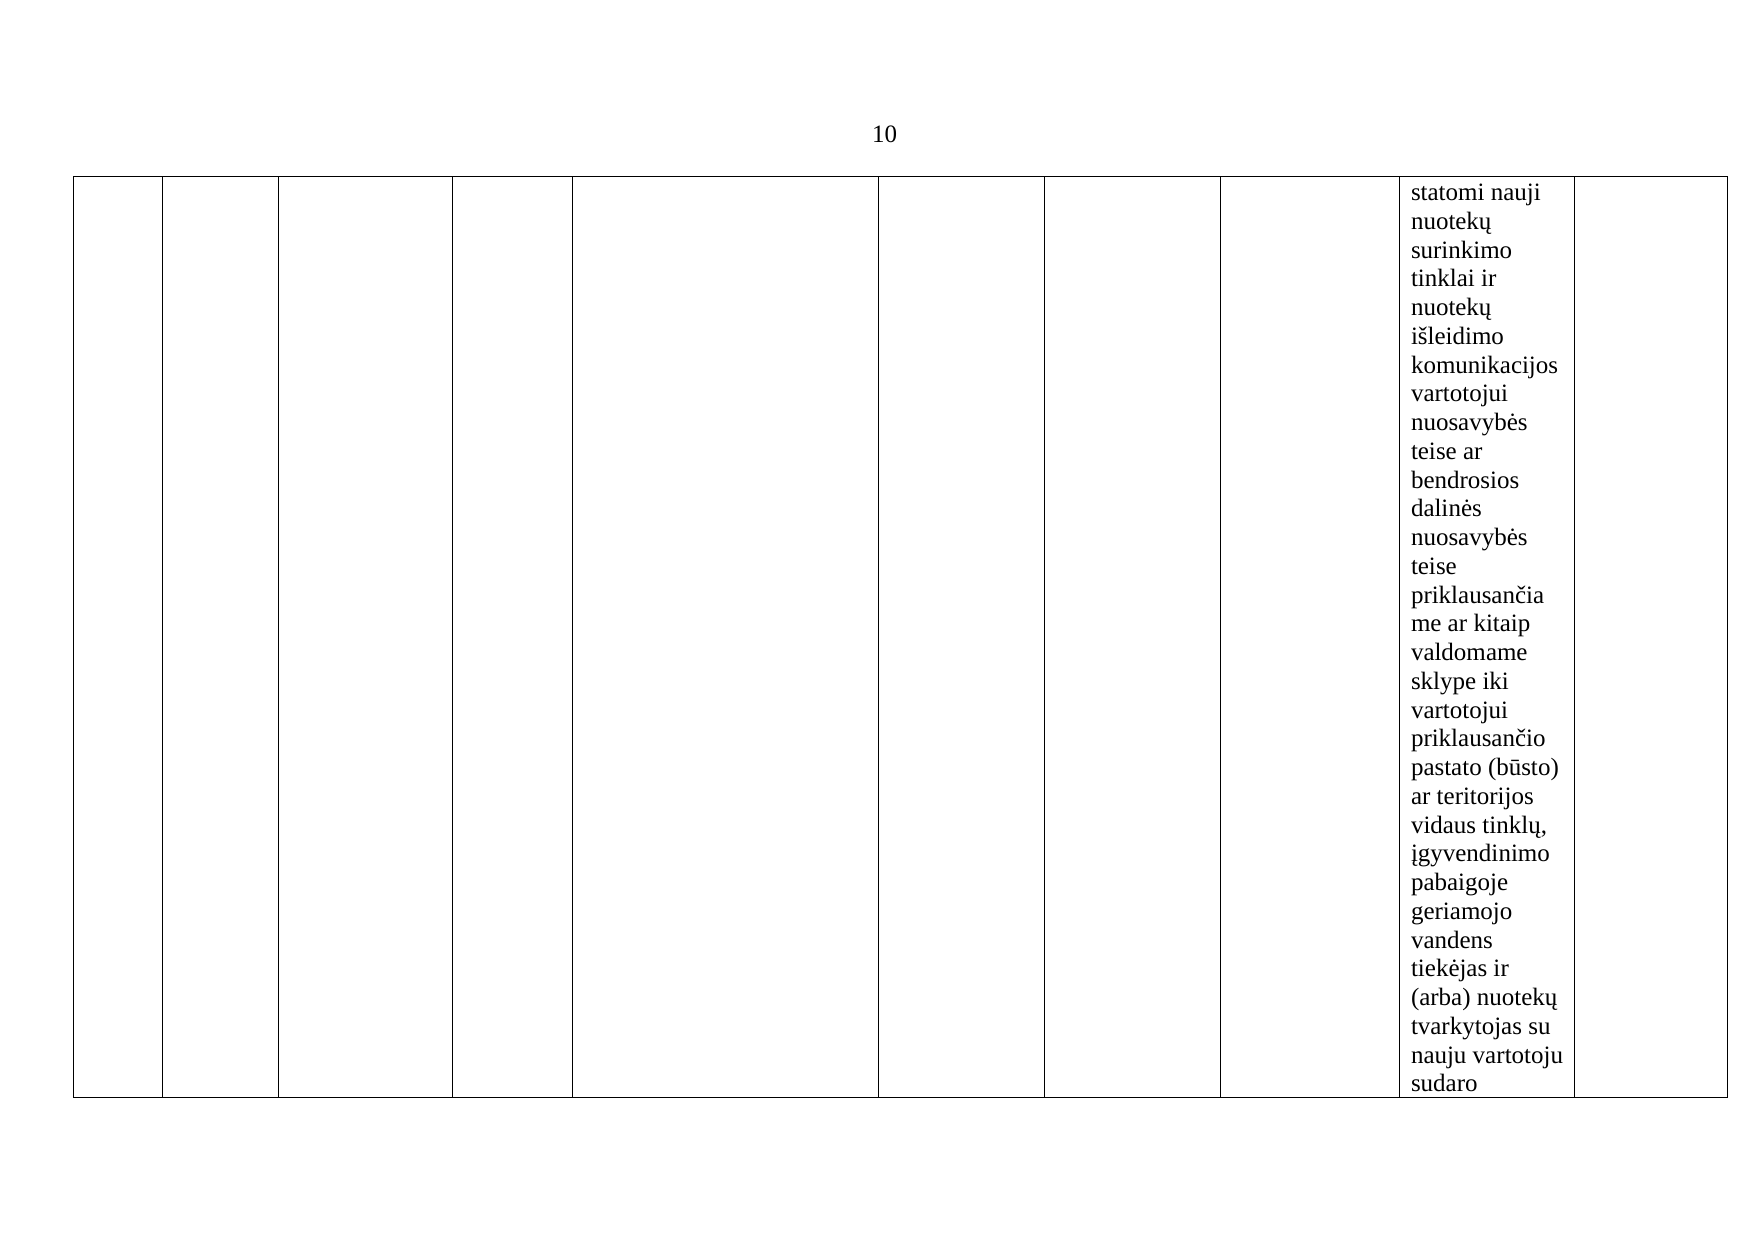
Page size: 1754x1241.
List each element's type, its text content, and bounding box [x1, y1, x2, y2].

table_cell [573, 177, 878, 1097]
table_cell [453, 177, 572, 1097]
table_cell [1575, 177, 1727, 1097]
table_cell [879, 177, 1044, 1097]
table_cell statomi nauji nuotekų surinkimo tinklai ir nuotekų išleidimo komunikacijos vartotojui nuosavybės teise ar bendrosios dalinės nuosavybės teise priklausančiame ar kitaip valdomame sklype iki vartotojui priklausančio pastato (būsto) ar teritorijos vidaus tinklų, įgyvendinimo pabaigoje geriamojo vandens tiekėjas ir (arba) nuotekų tvarkytojas su nauju vartotoju sudaro [1400, 177, 1574, 1097]
table_cell [1221, 177, 1399, 1097]
table_cell [279, 177, 452, 1097]
table_cell [74, 177, 162, 1097]
table_cell [1045, 177, 1220, 1097]
table_cell [163, 177, 278, 1097]
